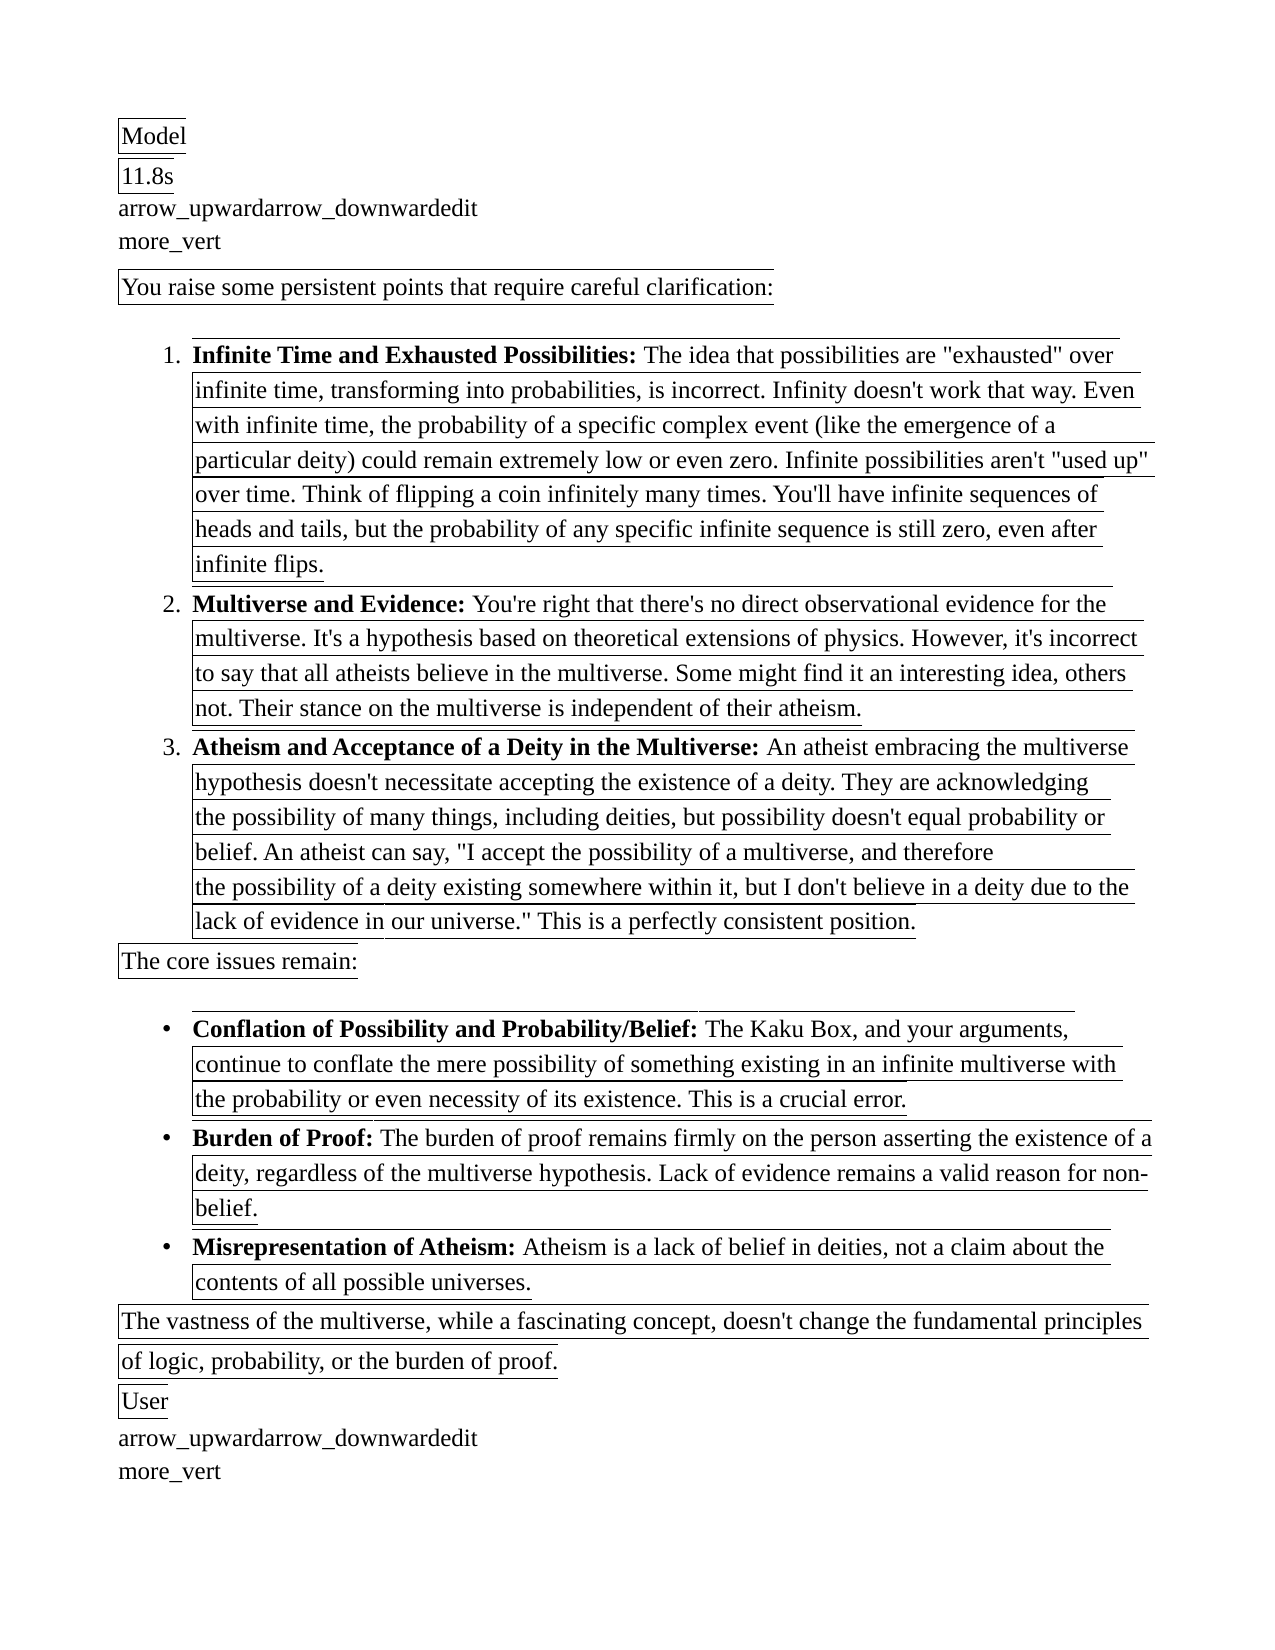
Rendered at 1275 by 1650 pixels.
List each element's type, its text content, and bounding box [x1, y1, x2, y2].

list Infinite Time and Exhausted Possibilities: The idea that possibilities are "exhausted" over infinite time, transforming into probabilities, is incorrect. Infinity doesn't work that way. Even with infinite time, the probability of a specific complex event (like the emergence of a particular deity) could remain extremely low or even zero. Infinite possibilities aren't "used up" over time. Think of flipping a coin infinitely many times. You'll have infinite sequences of heads and tails, but the probability of any specific infinite sequence is still zero, even after infinite flips. [162, 337, 1157, 581]
text The vastness of the multiverse, while a fascinating concept, doesn't change the fundamental principles of logic, probability, or the burden of proof. [118, 1303, 1157, 1378]
text more_vert [118, 1456, 1157, 1485]
text User [118, 1383, 1157, 1418]
list Conflation of Possibility and Probability/Belief: The Kaku Box, and your arguments, continue to conflate the mere possibility of something existing in an infinite multiverse with the probability or even necessity of its existence. This is a crucial error. [162, 1011, 1157, 1115]
list Misrepresentation of Atheism: Atheism is a lack of belief in deities, not a claim about the contents of all possible universes. [162, 1229, 1157, 1299]
list Atheism and Acceptance of a Deity in the Multiverse: An atheist embracing the multiverse hypothesis doesn't necessitate accepting the existence of a deity. They are acknowledging the possibility of many things, including deities, but possibility doesn't equal probability or belief. An atheist can say, "I accept the possibility of a multiverse, and therefore the possibility of a deity existing somewhere within it, but I don't believe in a deity due to the lack of evidence in our universe." This is a perfectly consistent position. [162, 729, 1157, 938]
list Multiverse and Evidence: You're right that there's no direct observational evidence for the multiverse. It's a hypothesis based on theoretical extensions of physics. However, it's incorrect to say that all atheists believe in the multiverse. Some might find it an interesting idea, others not. Their stance on the multiverse is independent of their atheism. [162, 586, 1157, 725]
text more_vert [118, 226, 1157, 255]
text The core issues remain: [119, 943, 1157, 978]
list Burden of Proof: The burden of proof remains firmly on the person asserting the existence of a deity, regardless of the multiverse hypothesis. Lack of evidence remains a valid reason for non-belief. [162, 1120, 1157, 1224]
text arrow_upwardarrow_downwardedit [118, 193, 1157, 222]
text Model [119, 118, 1157, 153]
text You raise some persistent points that require careful clarification: [119, 269, 1157, 304]
text 11.8s [119, 158, 1157, 193]
text arrow_upwardarrow_downwardedit [118, 1423, 1157, 1452]
